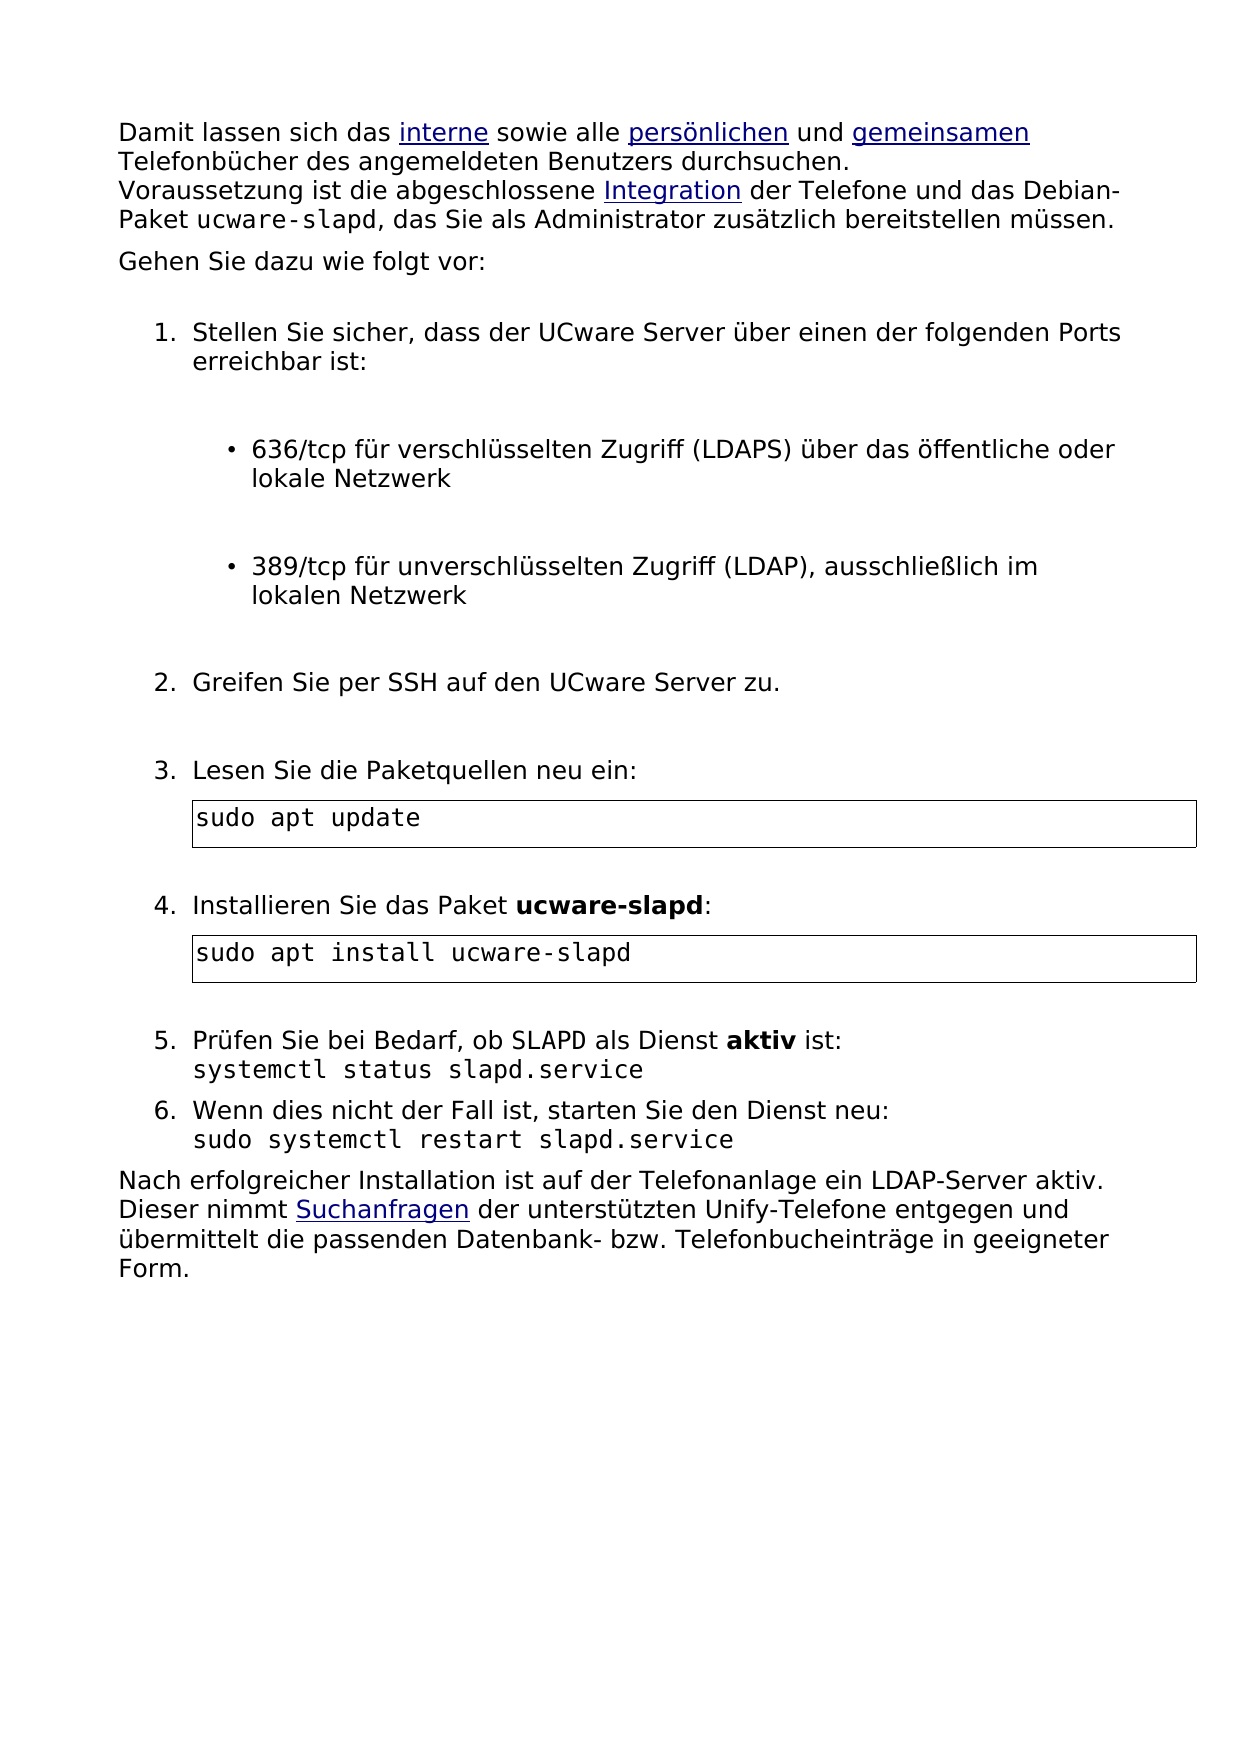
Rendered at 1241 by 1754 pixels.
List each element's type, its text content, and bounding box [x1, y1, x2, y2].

list Installieren Sie das Paket ucware-slapd: [177, 891, 1122, 920]
list sudo systemctl restart slapd.service [177, 1126, 1122, 1155]
list Wenn dies nicht der Fall ist, starten Sie den Dienst neu: [177, 1096, 1122, 1126]
text Gehen Sie dazu wie folgt vor: [118, 247, 1122, 276]
list systemctl status slapd.service [177, 1056, 1122, 1085]
list Prüfen Sie bei Bedarf, ob SLAPD als Dienst aktiv ist: [177, 1026, 1122, 1056]
list 389/tcp für unverschlüsselten Zugriff (LDAP), ausschließlich im lokalen Netzwerk [236, 552, 1122, 668]
table_header sudo apt install ucware-slapd [193, 936, 1196, 982]
text Nach erfolgreicher Installation ist auf der Telefonanlage ein LDAP-Server aktiv. Dieser nimmt Suchanfragen der unterstützten Unify-Telefone entgegen und übermittelt die passenden Datenbank- bzw. Telefonbucheinträge in geeigneter Form. [118, 1167, 1122, 1283]
text Voraussetzung ist die abgeschlossene Integration der Telefone und das Debian-Paket ucware-slapd, das Sie als Administrator zusätzlich bereitstellen müssen. [118, 176, 1122, 235]
list 636/tcp für verschlüsselten Zugriff (LDAPS) über das öffentliche oder lokale Netzwerk [236, 435, 1122, 552]
list Greifen Sie per SSH auf den UCware Server zu. [177, 668, 1122, 756]
list Stellen Sie sicher, dass der UCware Server über einen der folgenden Ports erreichbar ist: [177, 318, 1122, 435]
table_header sudo apt update [193, 801, 1196, 847]
text Damit lassen sich das interne sowie alle persönlichen und gemeinsamen Telefonbücher des angemeldeten Benutzers durchsuchen. [118, 118, 1122, 176]
list Lesen Sie die Paketquellen neu ein: [177, 756, 1122, 785]
